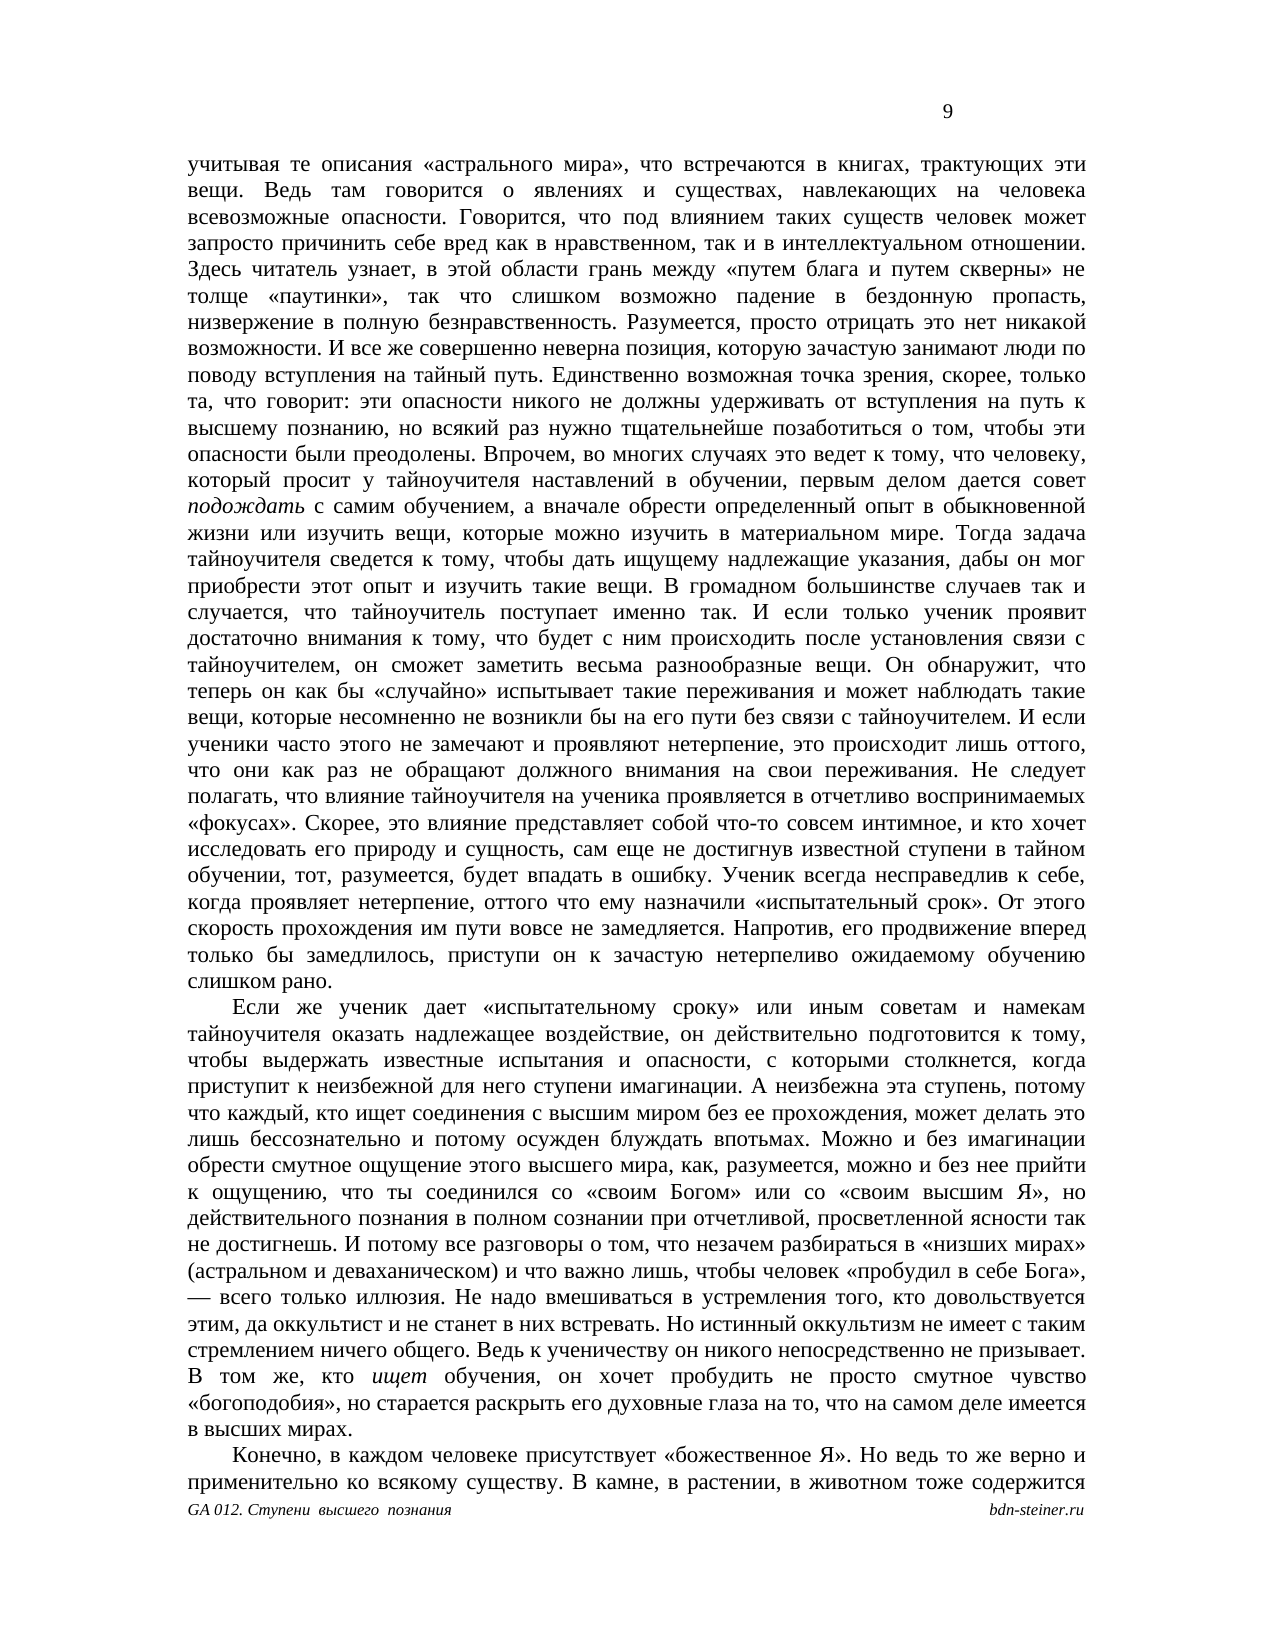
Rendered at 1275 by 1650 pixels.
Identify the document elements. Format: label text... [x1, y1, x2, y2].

text учитывая те описания «астрального мира», что встречаются в книгах, трактующих эти вещи. Ведь там говорится о явлениях и существах, навлекающих на человека всевозможные опасности. Говорится, что под влиянием таких существ человек может запросто причинить себе вред как в нравственном, так и в интеллектуальном отношении. Здесь читатель узнает, в этой области грань между «путем блага и путем скверны» не толще «паутинки», так что слишком возможно падение в бездонную пропасть, низвержение в полную безнравственность. Разумеется, просто отрицать это нет никакой возможности. И все же совершенно неверна позиция, которую зачастую занимают люди по поводу вступления на тайный путь. Единственно возможная точка зрения, скорее, только та, что говорит: эти опасности никого не должны удерживать от вступления на путь к высшему познанию, но всякий раз нужно тщательнейше позаботиться о том, чтобы эти опасности были преодолены. Впрочем, во многих случаях это ведет к тому, что человеку, который просит у тайноучителя наставлений в обучении, первым делом дается совет подождать с самим обучением, а вначале обрести определенный опыт в обыкновенной жизни или изучить вещи, которые можно изучить в материальном мире. Тогда задача тайноучителя сведется к тому, чтобы дать ищущему надлежащие указания, дабы он мог приобрести этот опыт и изучить такие вещи. В громадном большинстве случаев так и случается, что тайноучитель поступает именно так. И если только ученик проявит достаточно внимания к тому, что будет с ним происходить после установления связи с тайноучителем, он сможет заметить весьма разнообразные вещи. Он обнаружит, что теперь он как бы «случайно» испытывает такие переживания и может наблюдать такие вещи, которые несомненно не возникли бы на его пути без связи с тайноучителем. И если ученики часто этого не замечают и проявляют нетерпение, это происходит лишь оттого, что они как раз не обращают должного внимания на свои переживания. Не следует полагать, что влияние тайноучителя на ученика проявляется в отчетливо воспринимаемых «фокусах». Скорее, это влияние представляет собой что-то совсем интимное, и кто хочет исследовать его природу и сущность, сам еще не достигнув известной ступени в тайном обучении, тот, разумеется, будет впадать в ошибку. Ученик всегда несправедлив к себе, когда проявляет нетерпение, оттого что ему назначили «испытательный срок». От этого скорость прохождения им пути вовсе не замедляется. Напротив, его продвижение вперед только бы замедлилось, приступи он к зачастую нетерпеливо ожидаемому обучению слишком рано. [187, 150, 1087, 993]
text Конечно, в каждом человеке присутствует «божественное Я». Но ведь то же верно и применительно ко всякому существу. В камне, в растении, в животном тоже содержится [187, 1441, 1087, 1494]
text Если же ученик дает «испытательному сроку» или иным советам и намекам тайноучителя оказать надлежащее воздействие, он действительно подготовится к тому, чтобы выдержать известные испытания и опасности, с которыми столкнется, когда приступит к неизбежной для него ступени имагинации. А неизбежна эта ступень, потому что каждый, кто ищет соединения с высшим миром без ее прохождения, может делать это лишь бессознательно и потому осужден блуждать впотьмах. Можно и без имагинации обрести смутное ощущение этого высшего мира, как, разумеется, можно и без нее прийти к ощущению, что ты соединился со «своим Богом» или со «своим высшим Я», но действительного познания в полном сознании при отчетливой, просветленной ясности так не достигнешь. И потому все разговоры о том, что незачем разбираться в «низших мирах» (астральном и деваханическом) и что важно лишь, чтобы человек «пробудил в себе Бога», — всего только иллюзия. Не надо вмешиваться в устремления того, кто довольствуется этим, да оккультист и не станет в них встревать. Но истинный оккультизм не имеет с таким стремлением ничего общего. Ведь к ученичеству он никого непосредственно не призывает. В том же, кто ищет обучения, он хочет пробудить не просто смутное чувство «богоподобия», но старается раскрыть его духовные глаза на то, что на самом деле имеется в высших мирах. [187, 993, 1087, 1441]
